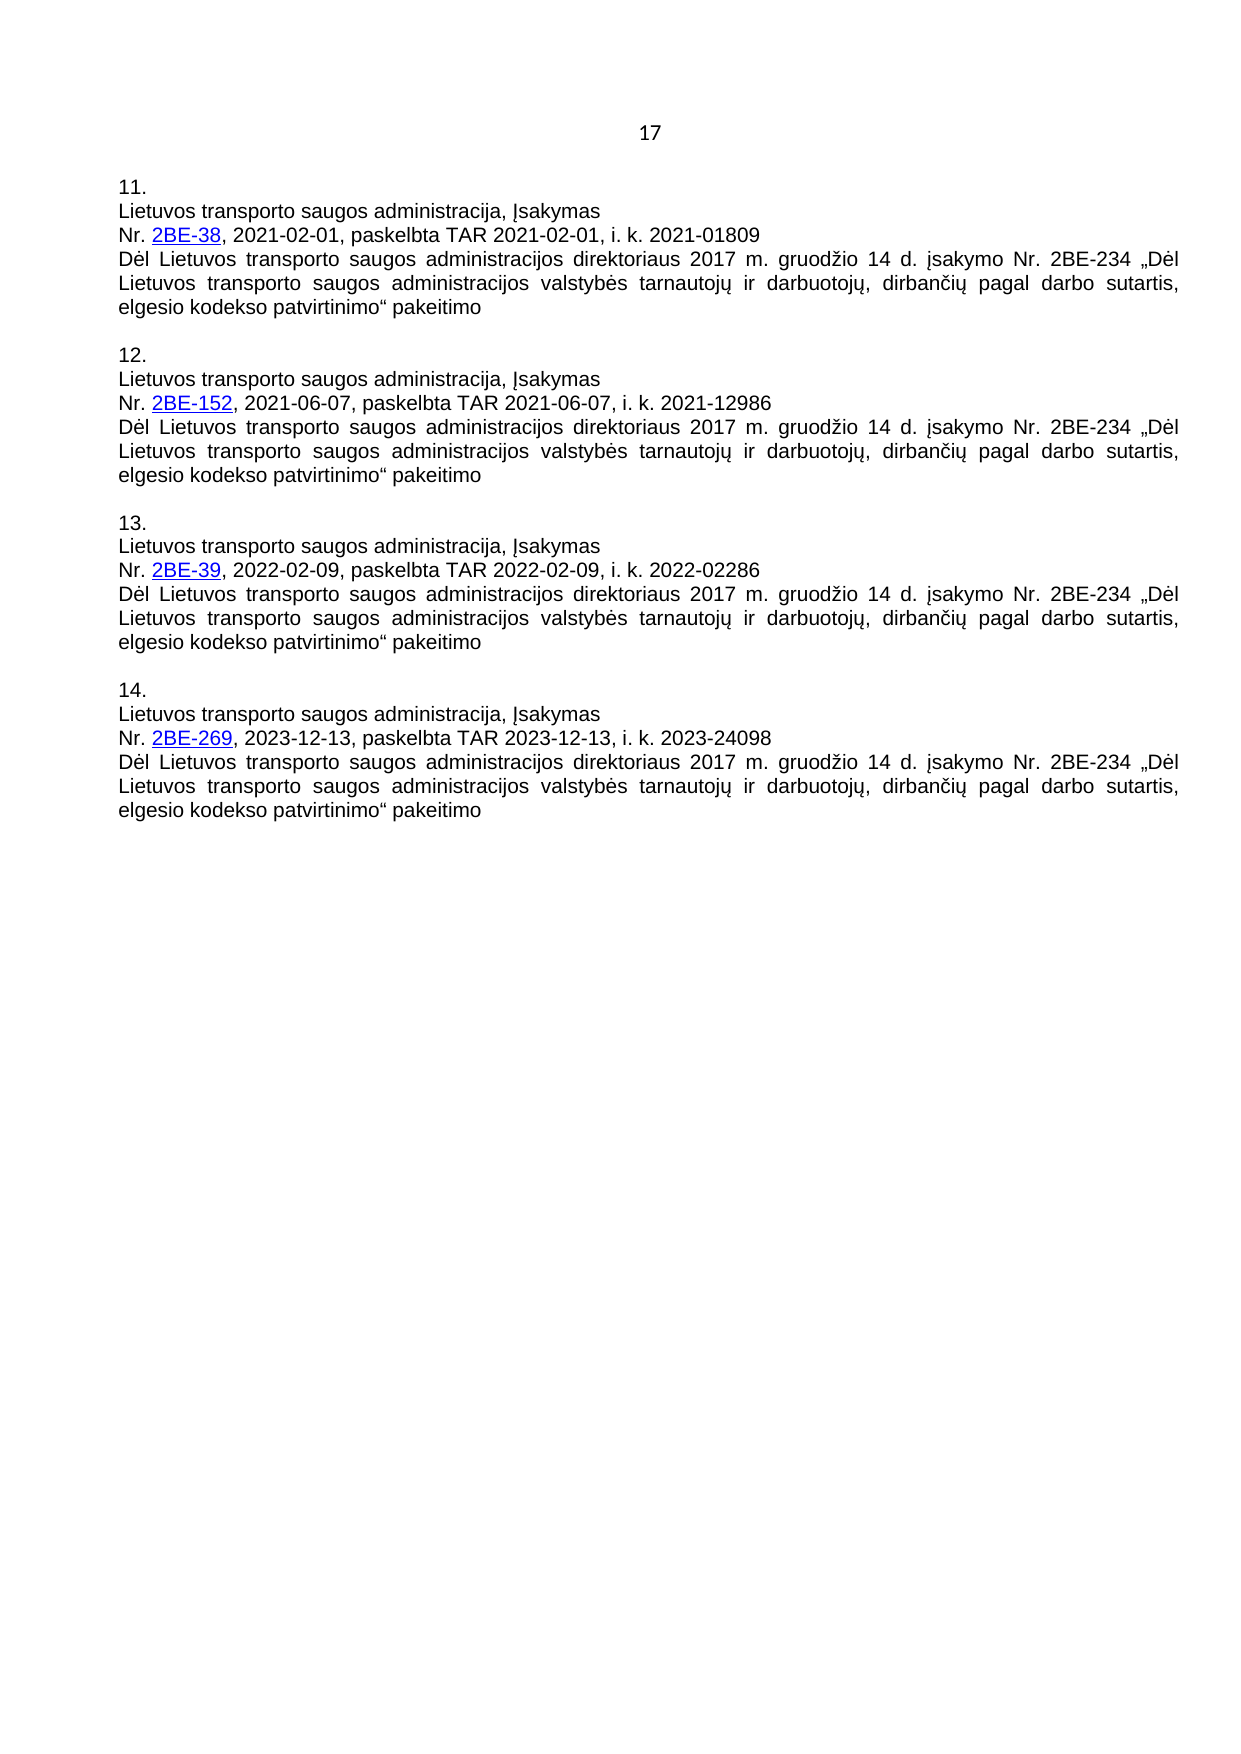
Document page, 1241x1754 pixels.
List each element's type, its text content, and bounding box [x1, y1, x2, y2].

text Nr. 2BE-269, 2023-12-13, paskelbta TAR 2023-12-13, i. k. 2023-24098 [118, 726, 1181, 750]
text Lietuvos transporto saugos administracija, Įsakymas [118, 702, 1181, 726]
text Nr. 2BE-38, 2021-02-01, paskelbta TAR 2021-02-01, i. k. 2021-01809 [118, 223, 1181, 247]
text 14. [118, 678, 1181, 702]
text 13. [118, 510, 1181, 534]
text Dėl Lietuvos transporto saugos administracijos direktoriaus 2017 m. gruodžio 14 d. įsakymo Nr. 2BE-234 „Dėl Lietuvos transporto saugos administracijos valstybės tarnautojų ir darbuotojų, dirbančių pagal darbo sutartis, elgesio kodekso patvirtinimo“ pakeitimo [118, 750, 1181, 822]
text Lietuvos transporto saugos administracija, Įsakymas [118, 367, 1181, 391]
text Nr. 2BE-152, 2021-06-07, paskelbta TAR 2021-06-07, i. k. 2021-12986 [118, 391, 1181, 414]
text Dėl Lietuvos transporto saugos administracijos direktoriaus 2017 m. gruodžio 14 d. įsakymo Nr. 2BE-234 „Dėl Lietuvos transporto saugos administracijos valstybės tarnautojų ir darbuotojų, dirbančių pagal darbo sutartis, elgesio kodekso patvirtinimo“ pakeitimo [118, 414, 1181, 486]
text Dėl Lietuvos transporto saugos administracijos direktoriaus 2017 m. gruodžio 14 d. įsakymo Nr. 2BE-234 „Dėl Lietuvos transporto saugos administracijos valstybės tarnautojų ir darbuotojų, dirbančių pagal darbo sutartis, elgesio kodekso patvirtinimo“ pakeitimo [118, 582, 1181, 654]
text Lietuvos transporto saugos administracija, Įsakymas [118, 199, 1181, 223]
text 11. [118, 175, 1181, 199]
text Lietuvos transporto saugos administracija, Įsakymas [118, 534, 1181, 558]
text Dėl Lietuvos transporto saugos administracijos direktoriaus 2017 m. gruodžio 14 d. įsakymo Nr. 2BE-234 „Dėl Lietuvos transporto saugos administracijos valstybės tarnautojų ir darbuotojų, dirbančių pagal darbo sutartis, elgesio kodekso patvirtinimo“ pakeitimo [118, 247, 1181, 319]
text 12. [118, 343, 1181, 367]
text Nr. 2BE-39, 2022-02-09, paskelbta TAR 2022-02-09, i. k. 2022-02286 [118, 558, 1181, 582]
